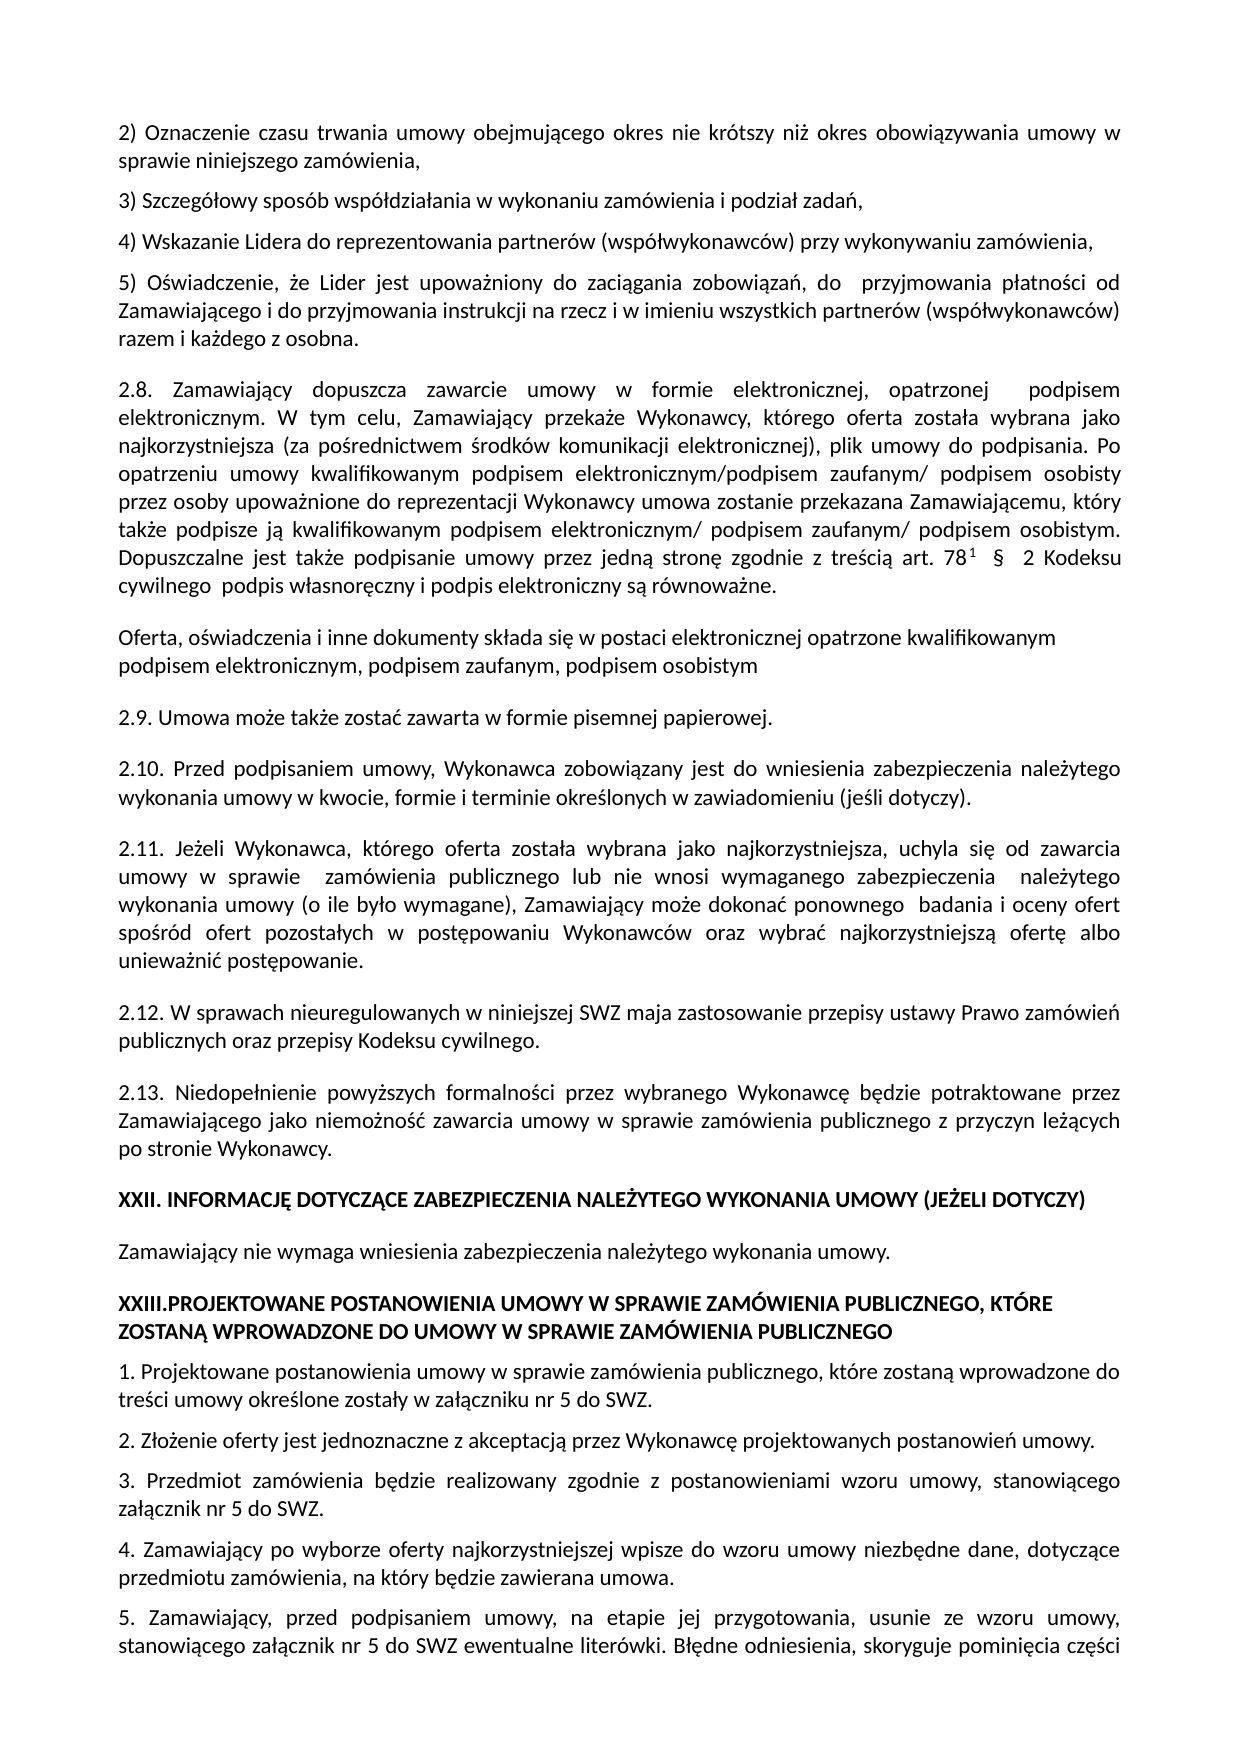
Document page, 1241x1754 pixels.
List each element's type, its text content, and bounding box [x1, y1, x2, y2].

text 1. Projektowane postanowienia umowy w sprawie zamówienia publicznego, które zostaną wprowadzone do treści umowy określone zostały w załączniku nr 5 do SWZ. [118, 1357, 1122, 1413]
text XXII. INFORMACJĘ DOTYCZĄCE ZABEZPIECZENIA NALEŻYTEGO WYKONANIA UMOWY (JEŻELI DOTYCZY) [118, 1185, 1122, 1213]
text 2) Oznaczenie czasu trwania umowy obejmującego okres nie krótszy niż okres obowiązywania umowy w sprawie niniejszego zamówienia, [118, 118, 1122, 174]
text 2.11. Jeżeli Wykonawca, którego oferta została wybrana jako najkorzystniejsza, uchyla się od zawarcia umowy w sprawie zamówienia publicznego lub nie wnosi wymaganego zabezpieczenia należytego wykonania umowy (o ile było wymagane), Zamawiający może dokonać ponownego badania i oceny ofert spośród ofert pozostałych w postępowaniu Wykonawców oraz wybrać najkorzystniejszą ofertę albo unieważnić postępowanie. [118, 834, 1122, 974]
text 4) Wskazanie Lidera do reprezentowania partnerów (współwykonawców) przy wykonywaniu zamówienia, [118, 227, 1122, 255]
text 2.9. Umowa może także zostać zawarta w formie pisemnej papierowej. [118, 703, 1122, 731]
text 2. Złożenie oferty jest jednoznaczne z akceptacją przez Wykonawcę projektowanych postanowień umowy. [118, 1426, 1122, 1454]
text 2.13. Niedopełnienie powyższych formalności przez wybranego Wykonawcę będzie potraktowane przez Zamawiającego jako niemożność zawarcia umowy w sprawie zamówienia publicznego z przyczyn leżących po stronie Wykonawcy. [118, 1078, 1122, 1162]
text 2.8. Zamawiający dopuszcza zawarcie umowy w formie elektronicznej, opatrzonej podpisem elektronicznym. W tym celu, Zamawiający przekaże Wykonawcy, którego oferta została wybrana jako najkorzystniejsza (za pośrednictwem środków komunikacji elektronicznej), plik umowy do podpisania. Po opatrzeniu umowy kwalifikowanym podpisem elektronicznym/podpisem zaufanym/ podpisem osobisty przez osoby upoważnione do reprezentacji Wykonawcy umowa zostanie przekazana Zamawiającemu, który także podpisze ją kwalifikowanym podpisem elektronicznym/ podpisem zaufanym/ podpisem osobistym. Dopuszczalne jest także podpisanie umowy przez jedną stronę zgodnie z treścią art. 781 § 2 Kodeksu cywilnego podpis własnoręczny i podpis elektroniczny są równoważne. [118, 375, 1122, 599]
text 3. Przedmiot zamówienia będzie realizowany zgodnie z postanowieniami wzoru umowy, stanowiącego załącznik nr 5 do SWZ. [118, 1466, 1122, 1522]
text Oferta, oświadczenia i inne dokumenty składa się w postaci elektronicznej opatrzone kwalifikowanym podpisem elektronicznym, podpisem zaufanym, podpisem osobistym [118, 623, 1122, 679]
text Zamawiający nie wymaga wniesienia zabezpieczenia należytego wykonania umowy. [118, 1237, 1122, 1265]
text 2.10. Przed podpisaniem umowy, Wykonawca zobowiązany jest do wniesienia zabezpieczenia należytego wykonania umowy w kwocie, formie i terminie określonych w zawiadomieniu (jeśli dotyczy). [118, 754, 1122, 811]
text 2.12. W sprawach nieuregulowanych w niniejszej SWZ maja zastosowanie przepisy ustawy Prawo zamówień publicznych oraz przepisy Kodeksu cywilnego. [118, 998, 1122, 1054]
text 3) Szczegółowy sposób współdziałania w wykonaniu zamówienia i podział zadań, [118, 187, 1122, 215]
text XXIII.PROJEKTOWANE POSTANOWIENIA UMOWY W SPRAWIE ZAMÓWIENIA PUBLICZNEGO, KTÓRE ZOSTANĄ WPROWADZONE DO UMOWY W SPRAWIE ZAMÓWIENIA PUBLICZNEGO [118, 1289, 1122, 1345]
text 5. Zamawiający, przed podpisaniem umowy, na etapie jej przygotowania, usunie ze wzoru umowy, stanowiącego załącznik nr 5 do SWZ ewentualne literówki. Błędne odniesienia, skoryguje pominięcia części [118, 1603, 1122, 1659]
text 5) Oświadczenie, że Lider jest upoważniony do zaciągania zobowiązań, do przyjmowania płatności od Zamawiającego i do przyjmowania instrukcji na rzecz i w imieniu wszystkich partnerów (współwykonawców) razem i każdego z osobna. [118, 268, 1122, 352]
text 4. Zamawiający po wyborze oferty najkorzystniejszej wpisze do wzoru umowy niezbędne dane, dotyczące przedmiotu zamówienia, na który będzie zawierana umowa. [118, 1535, 1122, 1591]
